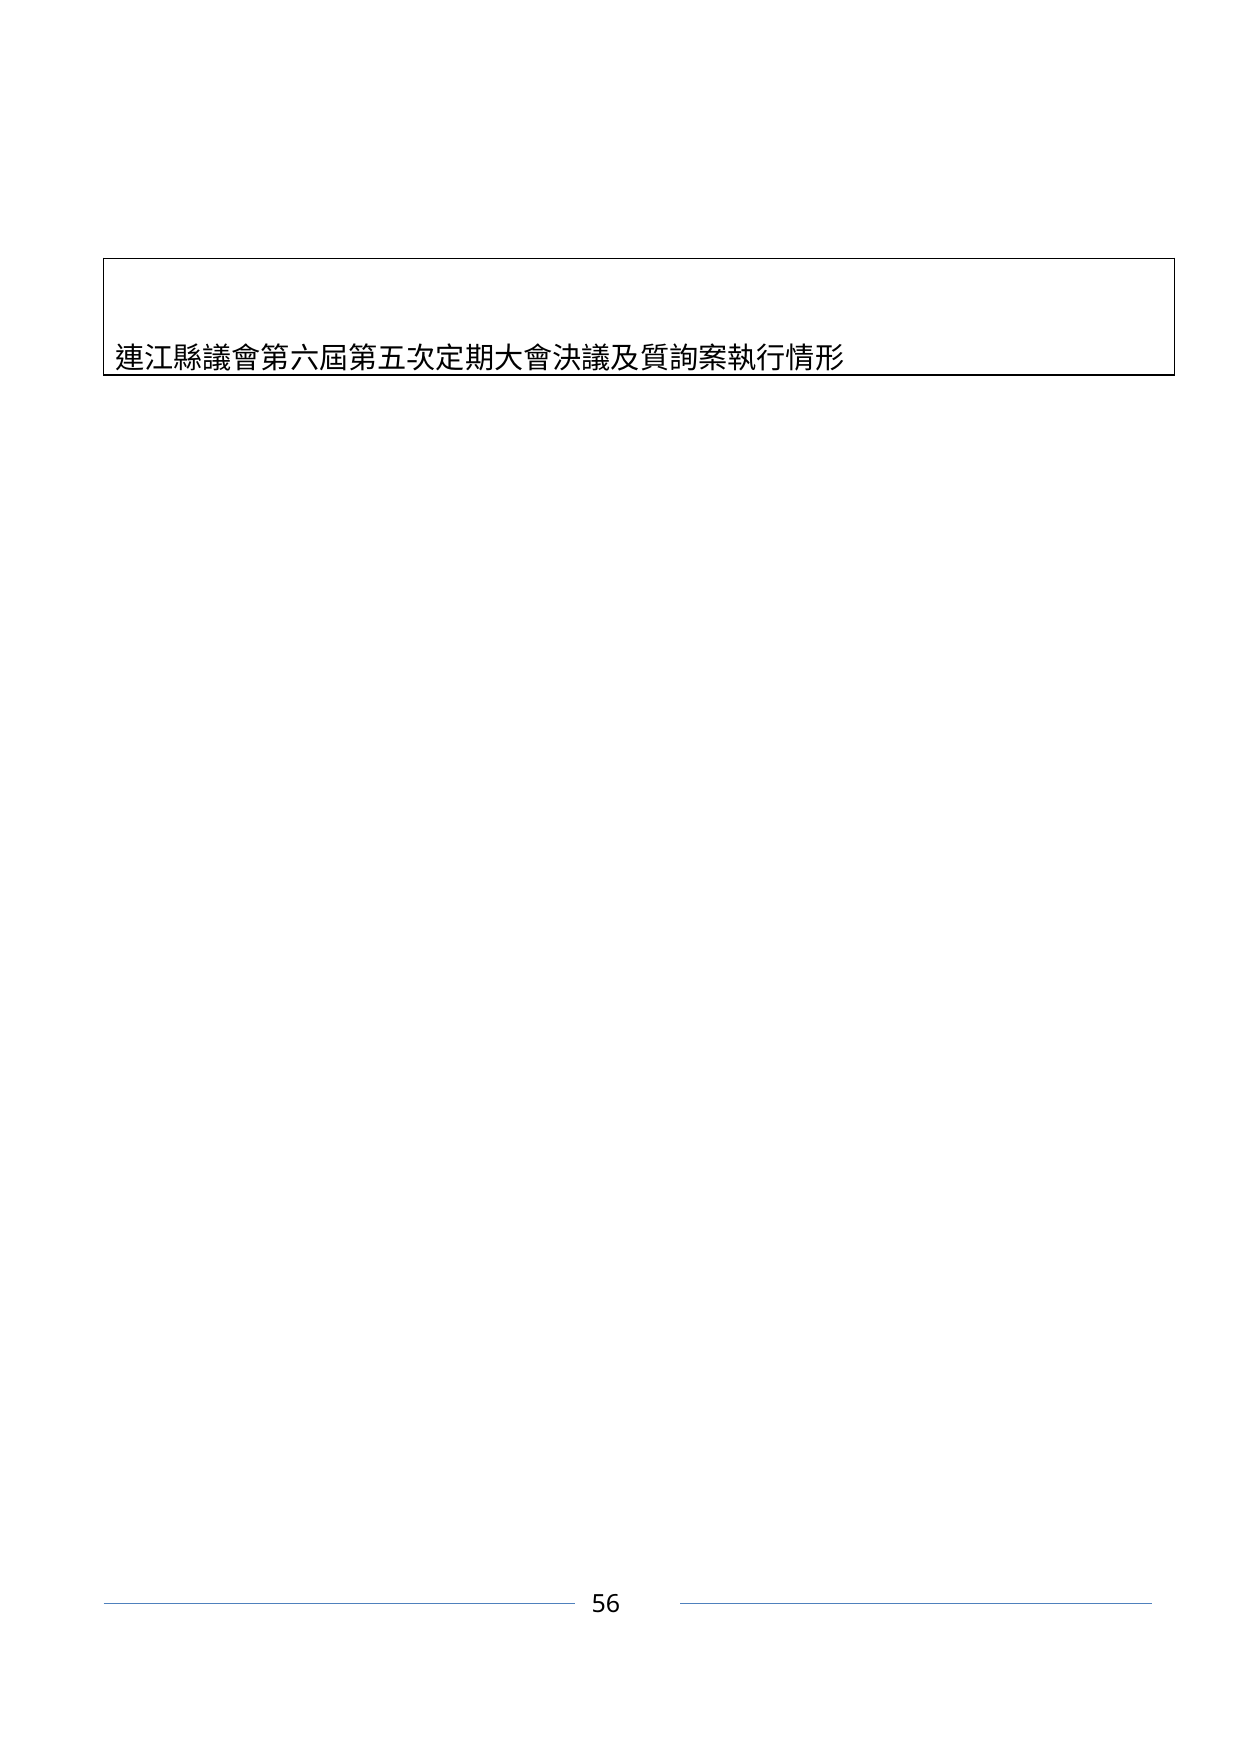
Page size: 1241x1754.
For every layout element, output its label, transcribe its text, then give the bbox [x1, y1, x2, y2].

table_header 連江縣議會第六屆第五次定期大會決議及質詢案執行情形 [104, 259, 1174, 374]
